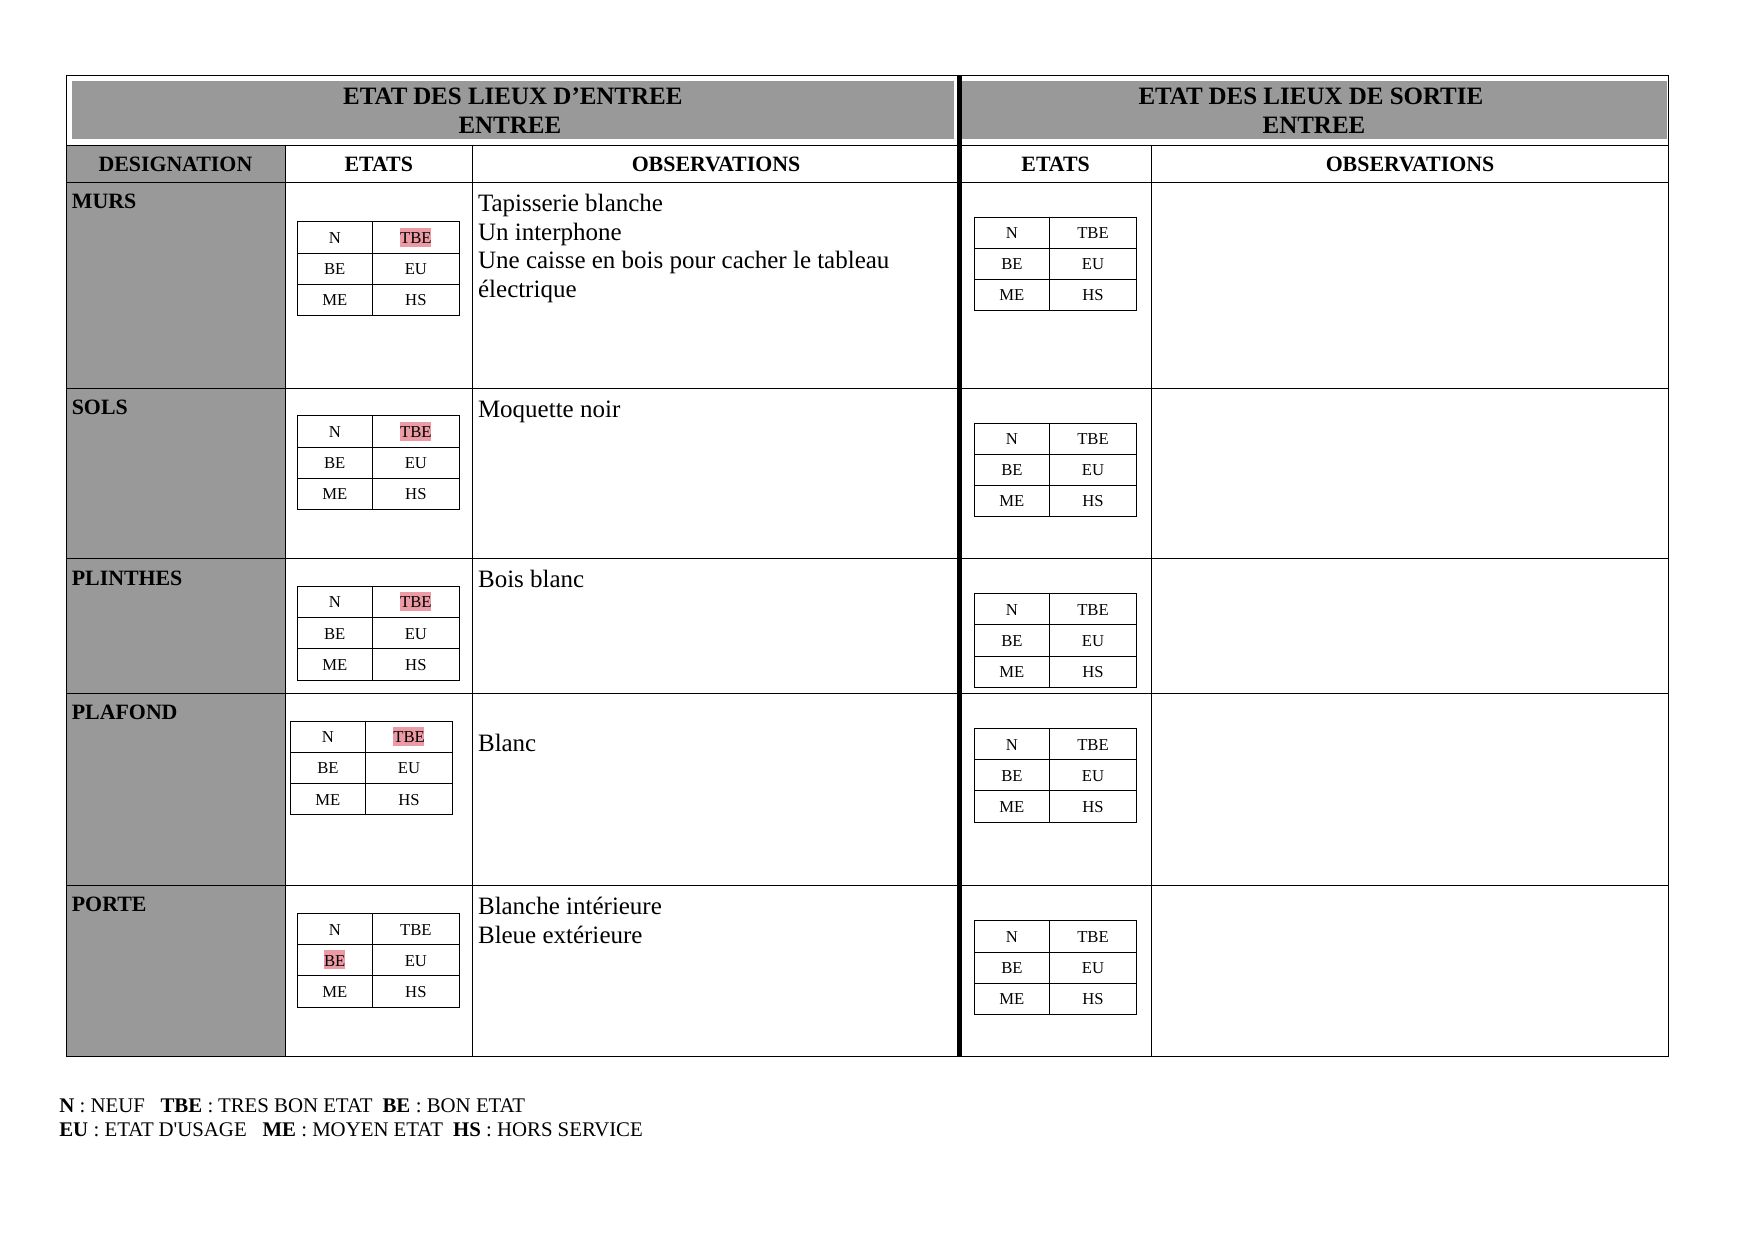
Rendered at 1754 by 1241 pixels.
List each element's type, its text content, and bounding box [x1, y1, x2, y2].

table_cell MURS [67, 183, 285, 388]
table_cell ME [975, 791, 1049, 821]
table_cell OBSERVATIONS [473, 146, 957, 182]
table_header TBE [1050, 921, 1136, 951]
table_cell PLINTHES [67, 559, 285, 693]
table_header TBE [366, 722, 452, 752]
table_cell [1152, 389, 1668, 558]
table_cell [1152, 183, 1668, 388]
table_cell [286, 559, 472, 693]
table_header ETAT DES LIEUX D’ENTREE ENTREE [67, 76, 957, 144]
table_header TBE [1050, 424, 1136, 454]
table_cell EU [373, 254, 459, 283]
table_cell [286, 694, 472, 885]
table_cell [962, 886, 1151, 1056]
table_cell [962, 694, 1151, 885]
table_header N [975, 921, 1049, 951]
table_header TBE [373, 914, 459, 944]
table_header TBE [1050, 218, 1136, 248]
table_cell BE [975, 455, 1049, 485]
table_cell [1152, 886, 1668, 1056]
table_header N [298, 222, 372, 252]
table_cell [286, 886, 472, 1056]
table_cell ME [298, 285, 372, 315]
table_header N [975, 424, 1049, 454]
table_cell [286, 389, 472, 558]
table_cell HS [366, 784, 452, 814]
table_cell EU [1050, 249, 1136, 279]
table_cell [1152, 694, 1668, 885]
table_cell BE [291, 753, 365, 783]
table_cell PORTE [67, 886, 285, 1056]
table_header N [975, 218, 1049, 248]
table_cell HS [373, 479, 459, 509]
table_cell Bois blanc [473, 559, 957, 693]
table_cell BE [975, 760, 1049, 790]
table_cell HS [1050, 791, 1136, 821]
table_cell HS [1050, 657, 1136, 687]
table_cell Moquette noir [473, 389, 957, 558]
table_cell OBSERVATIONS [1152, 146, 1668, 182]
table_cell [1152, 559, 1668, 693]
table_cell BE [975, 249, 1049, 279]
table_cell EU [373, 448, 459, 478]
table_cell ME [975, 280, 1049, 310]
table_header N [975, 729, 1049, 759]
table_cell EU [1050, 953, 1136, 982]
table_cell [962, 389, 1151, 558]
table_cell Tapisserie blanche Un interphone Une caisse en bois pour cacher le tableau électrique [473, 183, 957, 388]
table_cell ME [975, 984, 1049, 1014]
table_cell EU [373, 945, 459, 975]
table_header N [298, 914, 372, 944]
table_cell ETATS [962, 146, 1151, 182]
table_cell BE [298, 945, 372, 975]
table_cell [962, 559, 1151, 693]
table_cell BE [298, 448, 372, 478]
table_cell PLAFOND [67, 694, 285, 885]
table_cell BE [298, 254, 372, 283]
table_header TBE [373, 416, 459, 447]
table_cell [286, 183, 472, 388]
table_cell EU [366, 753, 452, 783]
table_cell Blanche intérieure Bleue extérieure [473, 886, 957, 1056]
table_header ETAT DES LIEUX DE SORTIE ENTREE [962, 76, 1668, 144]
table_cell EU [1050, 760, 1136, 790]
table_cell HS [373, 649, 459, 679]
table_cell EU [1050, 625, 1136, 656]
table_cell EU [373, 618, 459, 648]
table_header TBE [373, 222, 459, 252]
table_cell HS [1050, 984, 1136, 1014]
table_header TBE [1050, 594, 1136, 624]
table_cell BE [975, 625, 1049, 656]
table_cell SOLS [67, 389, 285, 558]
table_cell Blanc [473, 694, 957, 885]
table_cell ME [975, 486, 1049, 516]
table_header N [298, 416, 372, 447]
table_cell BE [298, 618, 372, 648]
table_header N [291, 722, 365, 752]
table_cell HS [373, 976, 459, 1006]
table_cell HS [1050, 280, 1136, 310]
table_cell ME [975, 657, 1049, 687]
table_cell ME [291, 784, 365, 814]
table_cell HS [1050, 486, 1136, 516]
table_cell DESIGNATION [67, 146, 285, 182]
table_cell ETATS [286, 146, 472, 182]
table_header TBE [373, 587, 459, 617]
table_cell [962, 183, 1151, 388]
table_header N [298, 587, 372, 617]
table_cell HS [373, 285, 459, 315]
table_cell BE [975, 953, 1049, 982]
table_cell ME [298, 976, 372, 1006]
table_header TBE [1050, 729, 1136, 759]
table_header N [975, 594, 1049, 624]
table_cell ME [298, 649, 372, 679]
table_cell EU [1050, 455, 1136, 485]
table_cell ME [298, 479, 372, 509]
